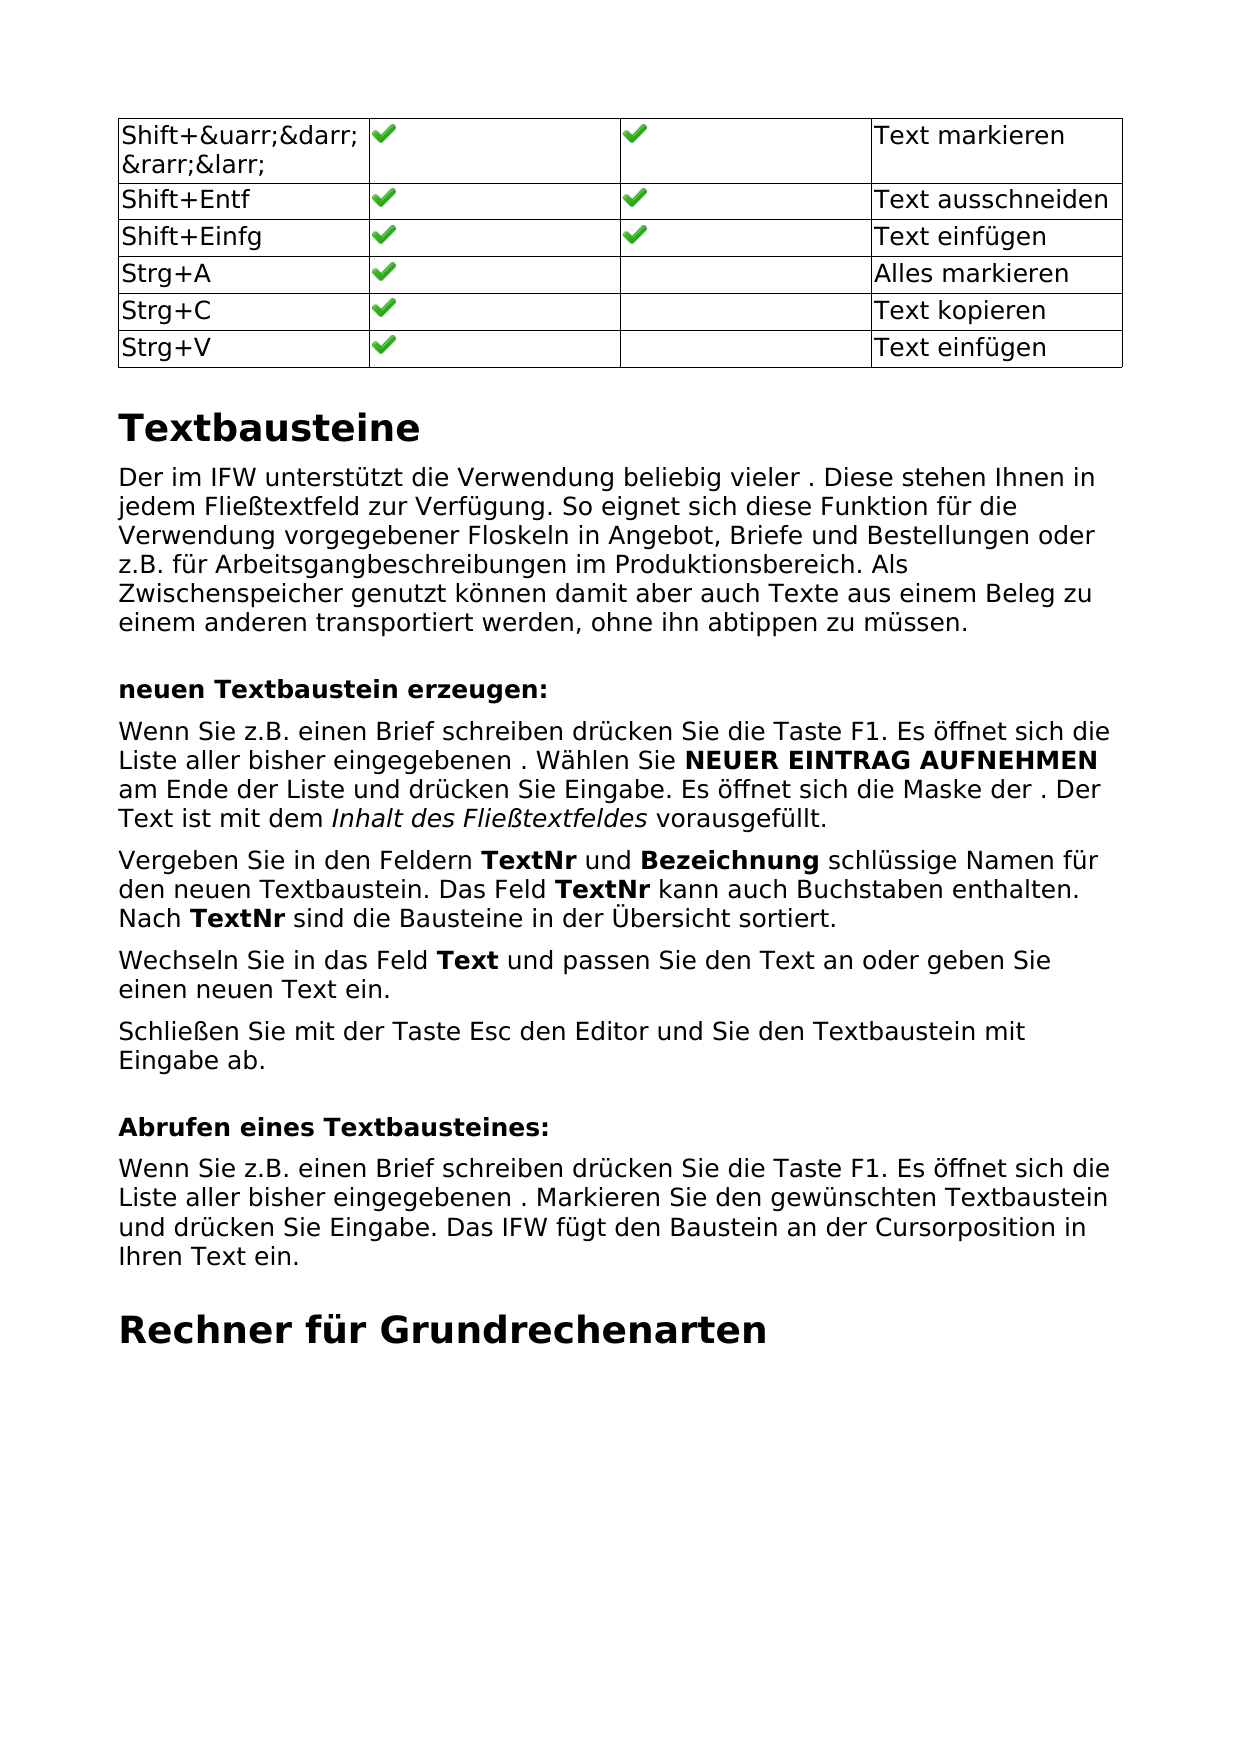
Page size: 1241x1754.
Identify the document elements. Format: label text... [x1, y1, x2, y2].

table_cell [621, 294, 871, 330]
table_cell Text ausschneiden [872, 184, 1122, 219]
picture [372, 259, 397, 285]
text Vergeben Sie in den Feldern TextNr und Bezeichnung schlüssige Namen für den neuen Textbaustein. Das Feld TextNr kann auch Buchstaben enthalten. Nach TextNr sind die Bausteine in der Übersicht sortiert. [118, 846, 1122, 934]
text Wenn Sie z.B. einen Brief schreiben drücken Sie die Taste F1. Es öffnet sich die Liste aller bisher eingegebenen . Wählen Sie NEUER EINTRAG AUFNEHMEN am Ende der Liste und drücken Sie Eingabe. Es öffnet sich die Maske der . Der Text ist mit dem Inhalt des Fließtextfeldes vorausgefüllt. [118, 717, 1122, 834]
text Schließen Sie mit der Taste Esc den Editor und Sie den Textbaustein mit Eingabe ab. [118, 1017, 1122, 1075]
picture [372, 296, 397, 321]
table_cell Strg+A [119, 257, 369, 293]
table_cell Shift+Entf [119, 184, 369, 219]
picture [622, 222, 648, 248]
table_cell Text einfügen [872, 331, 1122, 367]
table_cell Shift+&uarr;&darr;&rarr;&larr; [119, 119, 369, 182]
table_cell Shift+Einfg [119, 220, 369, 256]
table_cell [370, 220, 620, 256]
table_cell [621, 220, 871, 256]
subtitle Textbausteine [118, 407, 1122, 450]
picture [372, 332, 397, 358]
subtitle neuen Textbaustein erzeugen: [118, 675, 1122, 704]
picture [372, 185, 397, 211]
table_cell [370, 119, 620, 182]
table_cell [621, 331, 871, 367]
text Wechseln Sie in das Feld Text und passen Sie den Text an oder geben Sie einen neuen Text ein. [118, 946, 1122, 1004]
table_cell Strg+V [119, 331, 369, 367]
picture [622, 185, 648, 211]
table_cell Text einfügen [872, 220, 1122, 256]
subtitle Rechner für Grundrechenarten [118, 1309, 1122, 1352]
table_cell Text markieren [872, 119, 1122, 182]
table_cell [621, 257, 871, 293]
picture [622, 121, 648, 147]
table_cell [621, 119, 871, 182]
subtitle Abrufen eines Textbausteines: [118, 1113, 1122, 1142]
table_cell Text kopieren [872, 294, 1122, 330]
table_cell [621, 184, 871, 219]
table_cell Alles markieren [872, 257, 1122, 293]
table_cell [370, 184, 620, 219]
table_cell Strg+C [119, 294, 369, 330]
picture [372, 121, 397, 147]
text Wenn Sie z.B. einen Brief schreiben drücken Sie die Taste F1. Es öffnet sich die Liste aller bisher eingegebenen . Markieren Sie den gewünschten Textbaustein und drücken Sie Eingabe. Das IFW fügt den Baustein an der Cursorposition in Ihren Text ein. [118, 1154, 1122, 1271]
text Der im IFW unterstützt die Verwendung beliebig vieler . Diese stehen Ihnen in jedem Fließtextfeld zur Verfügung. So eignet sich diese Funktion für die Verwendung vorgegebener Floskeln in Angebot, Briefe und Bestellungen oder z.B. für Arbeitsgangbeschreibungen im Produktionsbereich. Als Zwischenspeicher genutzt können damit aber auch Texte aus einem Beleg zu einem anderen transportiert werden, ohne ihn abtippen zu müssen. [118, 463, 1122, 638]
table_cell [370, 294, 620, 330]
table_cell [370, 331, 620, 367]
table_cell [370, 257, 620, 293]
picture [372, 222, 397, 248]
